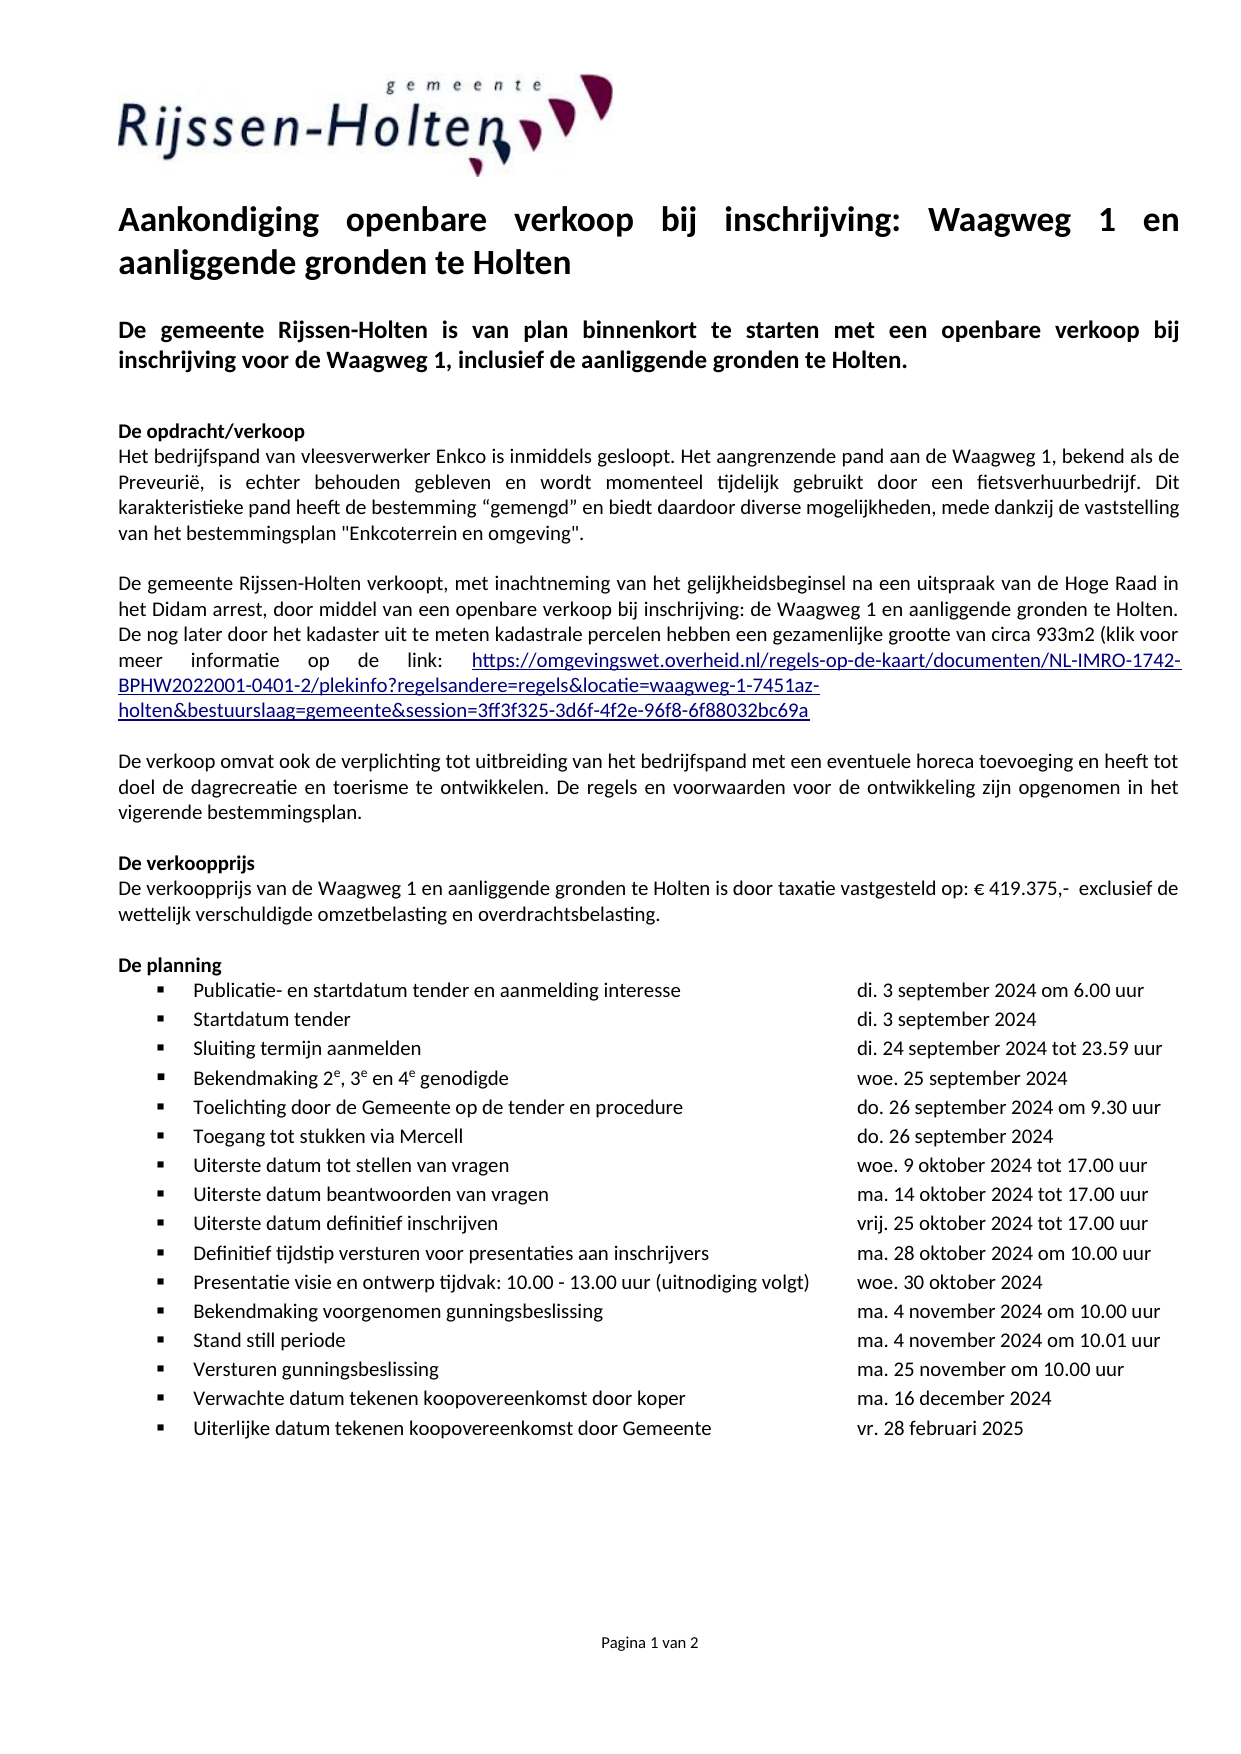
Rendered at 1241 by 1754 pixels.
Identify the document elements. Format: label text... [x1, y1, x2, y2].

list Bekendmaking 2e, 3e en 4e genodigde woe. 25 september 2024 [156, 1065, 1181, 1090]
list Sluiting termijn aanmelden di. 24 september 2024 tot 23.59 uur [156, 1036, 1181, 1061]
list Versturen gunningsbeslissing ma. 25 november om 10.00 uur [156, 1356, 1181, 1382]
text Aankondiging openbare verkoop bij inschrijving: Waagweg 1 en aanliggende gronden te Holten [118, 197, 1181, 283]
list Stand still periode ma. 4 november 2024 om 10.01 uur [156, 1327, 1181, 1353]
text De opdracht/verkoop [118, 418, 1181, 443]
text De verkoop omvat ook de verplichting tot uitbreiding van het bedrijfspand met een eventuele horeca toevoeging en heeft tot doel de dagrecreatie en toerisme te ontwikkelen. De regels en voorwaarden voor de ontwikkeling zijn opgenomen in het vigerende bestemmingsplan. [118, 748, 1181, 825]
list Uiterste datum tot stellen van vragen woe. 9 oktober 2024 tot 17.00 uur [156, 1152, 1181, 1178]
list Uiterste datum definitief inschrijven vrij. 25 oktober 2024 tot 17.00 uur [156, 1211, 1181, 1236]
list Toelichting door de Gemeente op de tender en procedure do. 26 september 2024 om 9.30 uur [156, 1094, 1181, 1119]
text Het bedrijfspand van vleesverwerker Enkco is inmiddels gesloopt. Het aangrenzende pand aan de Waagweg 1, bekend als de Preveurië, is echter behouden gebleven en wordt momenteel tijdelijk gebruikt door een fietsverhuurbedrijf. Dit karakteristieke pand heeft de bestemming “gemengd” en biedt daardoor diverse mogelijkheden, mede dankzij de vaststelling van het bestemmingsplan "Enkcoterrein en omgeving". [118, 443, 1181, 545]
list Toegang tot stukken via Mercell do. 26 september 2024 [156, 1123, 1181, 1148]
text De gemeente Rijssen-Holten is van plan binnenkort te starten met een openbare verkoop bij inschrijving voor de Waagweg 1, inclusief de aanliggende gronden te Holten. [118, 314, 1181, 375]
list Presentatie visie en ontwerp tijdvak: 10.00 - 13.00 uur (uitnodiging volgt) woe. 30 oktober 2024 [156, 1269, 1181, 1294]
list Publicatie- en startdatum tender en aanmelding interesse di. 3 september 2024 om 6.00 uur [156, 977, 1181, 1003]
list Bekendmaking voorgenomen gunningsbeslissing ma. 4 november 2024 om 10.00 uur [156, 1298, 1181, 1323]
text De verkoopprijs van de Waagweg 1 en aanliggende gronden te Holten is door taxatie vastgesteld op: € 419.375,- exclusief de wettelijk verschuldigde omzetbelasting en overdrachtsbelasting. [118, 876, 1181, 926]
text De gemeente Rijssen-Holten verkoopt, met inachtneming van het gelijkheidsbeginsel na een uitspraak van de Hoge Raad in het Didam arrest, door middel van een openbare verkoop bij inschrijving: de Waagweg 1 en aanliggende gronden te Holten. De nog later door het kadaster uit te meten kadastrale percelen hebben een gezamenlijke grootte van circa 933m2 (klik voor meer informatie op de link: https://omgevingswet.overheid.nl/regels-op-de-kaart/documenten/NL-IMRO-1742-BPHW2022001-0401-2/plekinfo?regelsandere=regels&locatie=waagweg-1-7451az-holten&bestuurslaag=gemeente&session=3ff3f325-3d6f-4f2e-96f8-6f88032bc69a [118, 571, 1181, 723]
list Uiterste datum beantwoorden van vragen ma. 14 oktober 2024 tot 17.00 uur [156, 1181, 1181, 1207]
list Definitief tijdstip versturen voor presentaties aan inschrijvers ma. 28 oktober 2024 om 10.00 uur [156, 1240, 1181, 1265]
list Startdatum tender di. 3 september 2024 [156, 1006, 1181, 1032]
list Verwachte datum tekenen koopovereenkomst door koper ma. 16 december 2024 [156, 1386, 1181, 1411]
list Uiterlijke datum tekenen koopovereenkomst door Gemeente vr. 28 februari 2025 [156, 1415, 1181, 1440]
text De planning [118, 952, 1181, 977]
text De verkoopprijs [118, 850, 1181, 876]
